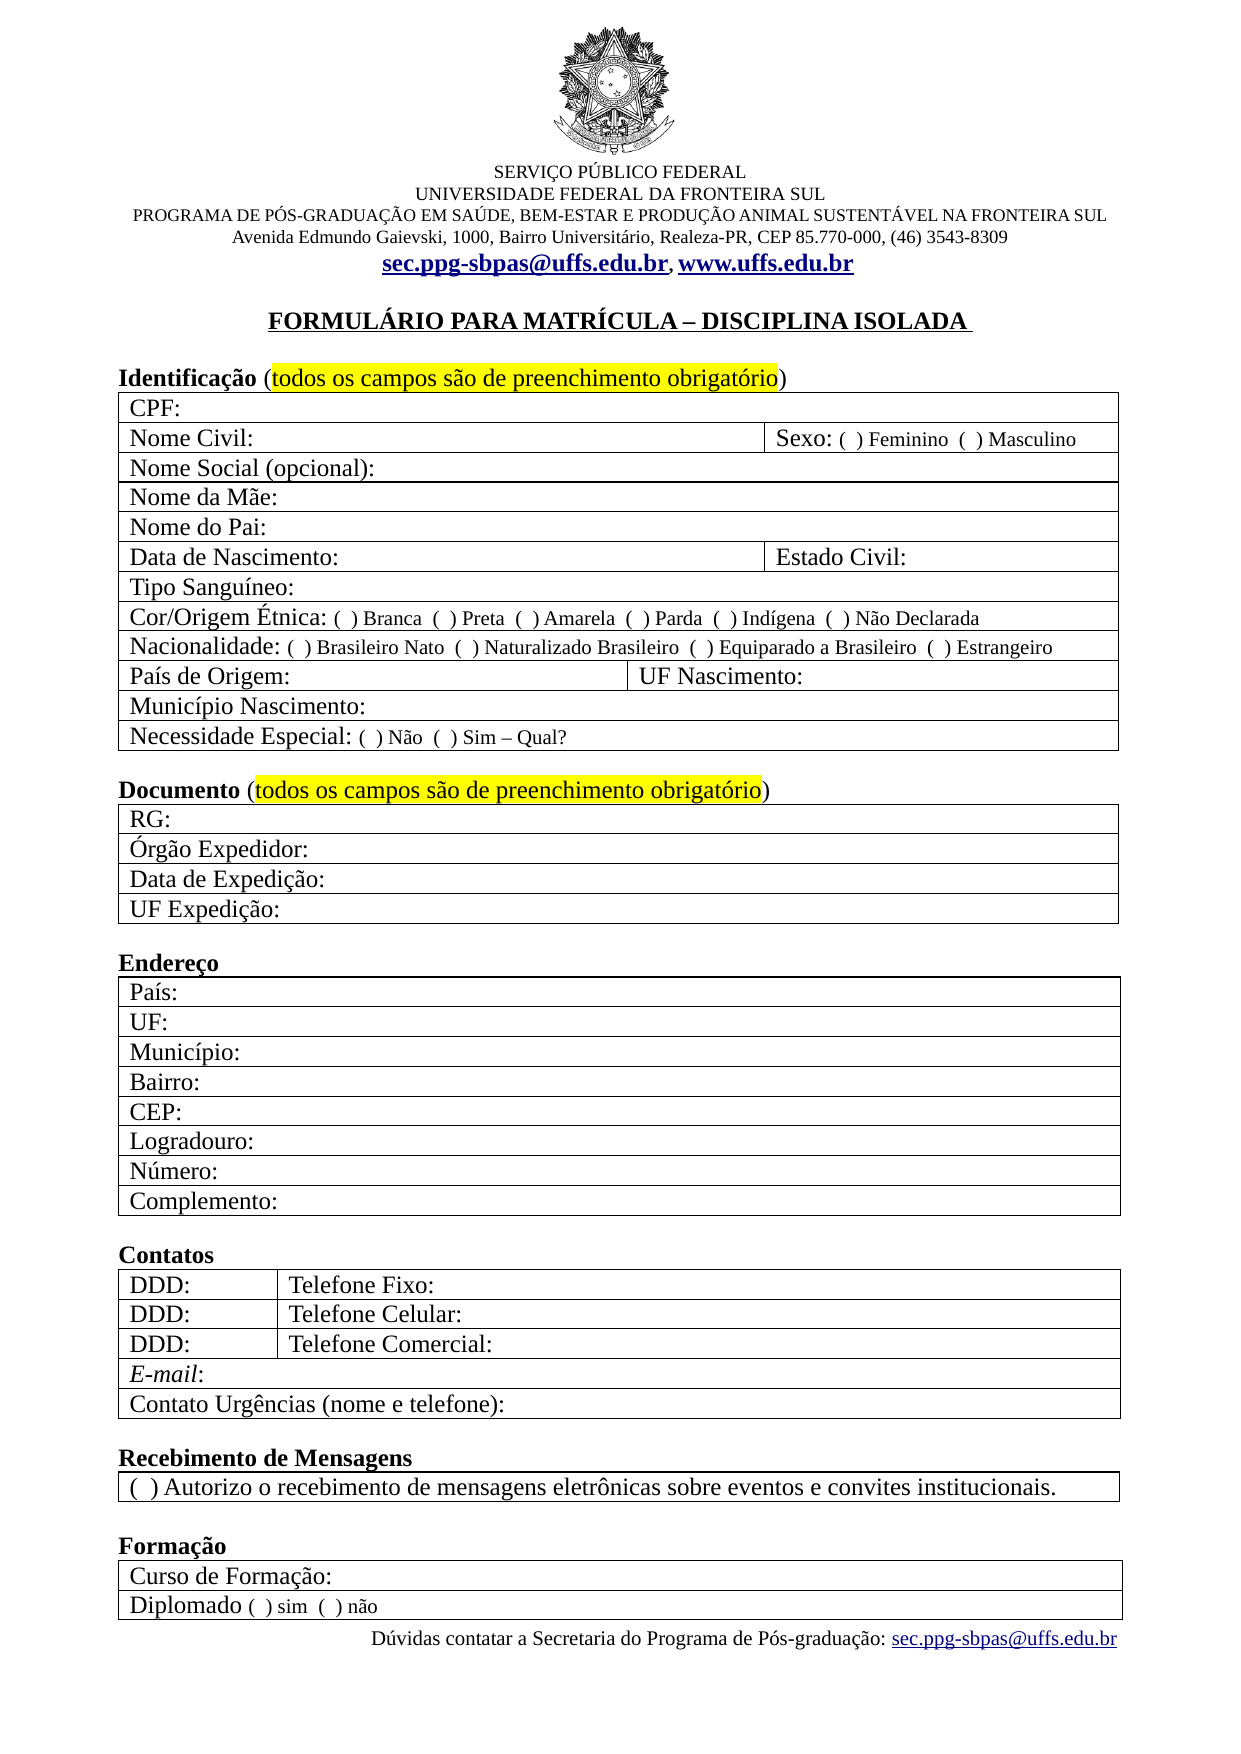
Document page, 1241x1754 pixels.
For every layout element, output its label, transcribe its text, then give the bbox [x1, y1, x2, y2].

table_cell Logradouro: [119, 1126, 1120, 1155]
text Documento (todos os campos são de preenchimento obrigatório) [118, 775, 1122, 803]
text UNIVERSIDADE FEDERAL DA FRONTEIRA SUL [118, 183, 1122, 204]
table_cell Complemento: [119, 1186, 1120, 1215]
table_cell Bairro: [119, 1067, 1120, 1096]
text Avenida Edmundo Gaievski, 1000, Bairro Universitário, Realeza-PR, CEP 85.770-000, (46) 3543-8309 [118, 225, 1122, 248]
text FORMULÁRIO PARA MATRÍCULA – DISCIPLINA ISOLADA [118, 306, 1122, 334]
text Contatos [118, 1240, 1122, 1269]
table_header CPF: [119, 393, 1118, 422]
table_cell Município Nascimento: [119, 691, 1118, 720]
table_cell Necessidade Especial: ( ) Não ( ) Sim – Qual? [119, 721, 1118, 749]
text SERVIÇO PÚBLICO FEDERAL [118, 161, 1122, 183]
table_header Telefone Fixo: [278, 1270, 1120, 1298]
table_cell E-mail: [119, 1359, 1120, 1388]
table_cell Contato Urgências (nome e telefone): [119, 1389, 1120, 1418]
table_header RG: [119, 805, 1118, 833]
table_cell Órgão Expedidor: [119, 834, 1118, 863]
table_cell Telefone Celular: [278, 1300, 1120, 1328]
table_cell UF Expedição: [119, 894, 1118, 923]
table_cell DDD: [119, 1329, 277, 1358]
table_cell Estado Civil: [765, 542, 1118, 571]
table_cell Município: [119, 1037, 1120, 1066]
table_cell Nome da Mãe: [119, 483, 1118, 511]
table_cell Tipo Sanguíneo: [119, 572, 1118, 601]
table_header Curso de Formação: [119, 1561, 1122, 1589]
table_cell Nome Civil: [119, 423, 764, 452]
table_cell Cor/Origem Étnica: ( ) Branca ( ) Preta ( ) Amarela ( ) Parda ( ) Indígena ( ) Não Declarada [119, 602, 1118, 630]
table_cell País de Origem: [119, 661, 627, 690]
text Formação [118, 1531, 1122, 1560]
table_header ( ) Autorizo o recebimento de mensagens eletrônicas sobre eventos e convites institucionais. [119, 1473, 1119, 1501]
table_cell Sexo: ( ) Feminino ( ) Masculino [765, 423, 1118, 452]
table_cell CEP: [119, 1097, 1120, 1125]
table_header DDD: [119, 1270, 277, 1298]
text PROGRAMA DE PÓS-GRADUAÇÃO EM SAÚDE, BEM-ESTAR E PRODUÇÃO ANIMAL SUSTENTÁVEL NA FRONTEIRA SUL [118, 204, 1122, 225]
table_cell UF: [119, 1007, 1120, 1036]
table_header País: [119, 978, 1120, 1006]
table_cell Nome do Pai: [119, 512, 1118, 541]
table_cell Nacionalidade: ( ) Brasileiro Nato ( ) Naturalizado Brasileiro ( ) Equiparado a Brasileiro ( ) Estrangeiro [119, 631, 1118, 660]
table_cell Diplomado ( ) sim ( ) não [119, 1591, 1122, 1619]
text Recebimento de Mensagens [118, 1443, 1122, 1471]
table_cell UF Nascimento: [628, 661, 1118, 690]
table_cell Data de Nascimento: [119, 542, 764, 571]
table_cell Data de Expedição: [119, 864, 1118, 893]
text sec.ppg-sbpas@uffs.edu.br, www.uffs.edu.br [118, 248, 1122, 277]
table_cell DDD: [119, 1300, 277, 1328]
table_cell Nome Social (opcional): [119, 453, 1118, 481]
table_cell Telefone Comercial: [278, 1329, 1120, 1358]
text Identificação (todos os campos são de preenchimento obrigatório) [118, 363, 1122, 392]
text Endereço [118, 948, 1122, 976]
table_cell Número: [119, 1156, 1120, 1185]
